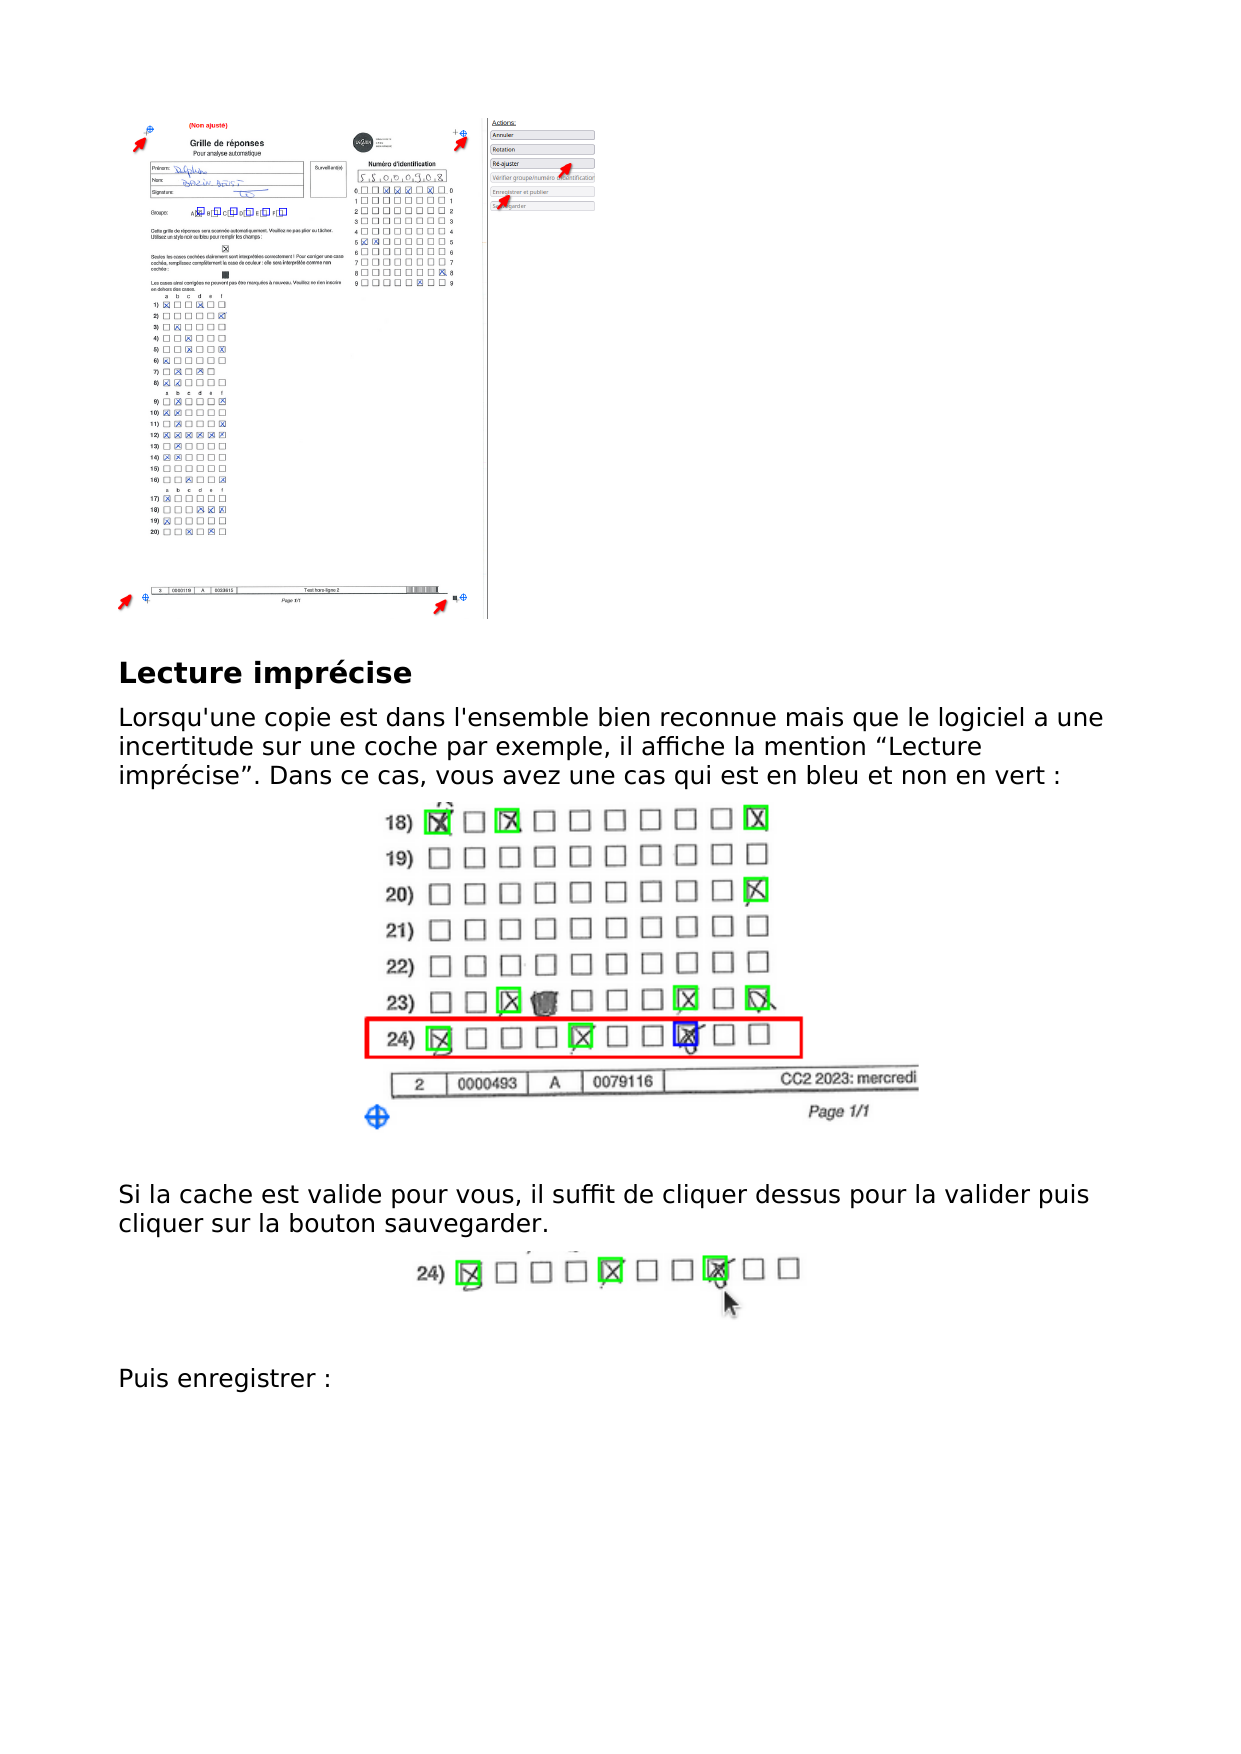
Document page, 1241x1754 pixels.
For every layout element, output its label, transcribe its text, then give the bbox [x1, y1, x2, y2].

picture [321, 802, 919, 1139]
text Puis enregistrer : [118, 1365, 1122, 1394]
text Lorsqu'une copie est dans l'ensemble bien reconnue mais que le logiciel a une incertitude sur une coche par exemple, il affiche la mention “Lecture imprécise”. Dans ce cas, vous avez une cas qui est en bleu et non en vert : [118, 703, 1122, 790]
text Si la cache est valide pour vous, il suffit de cliquer dessus pour la valider puis cliquer sur la bouton sauvegarder. [118, 1180, 1122, 1239]
picture [401, 1251, 839, 1323]
picture [118, 118, 1123, 619]
subtitle Lecture imprécise [118, 656, 1122, 690]
